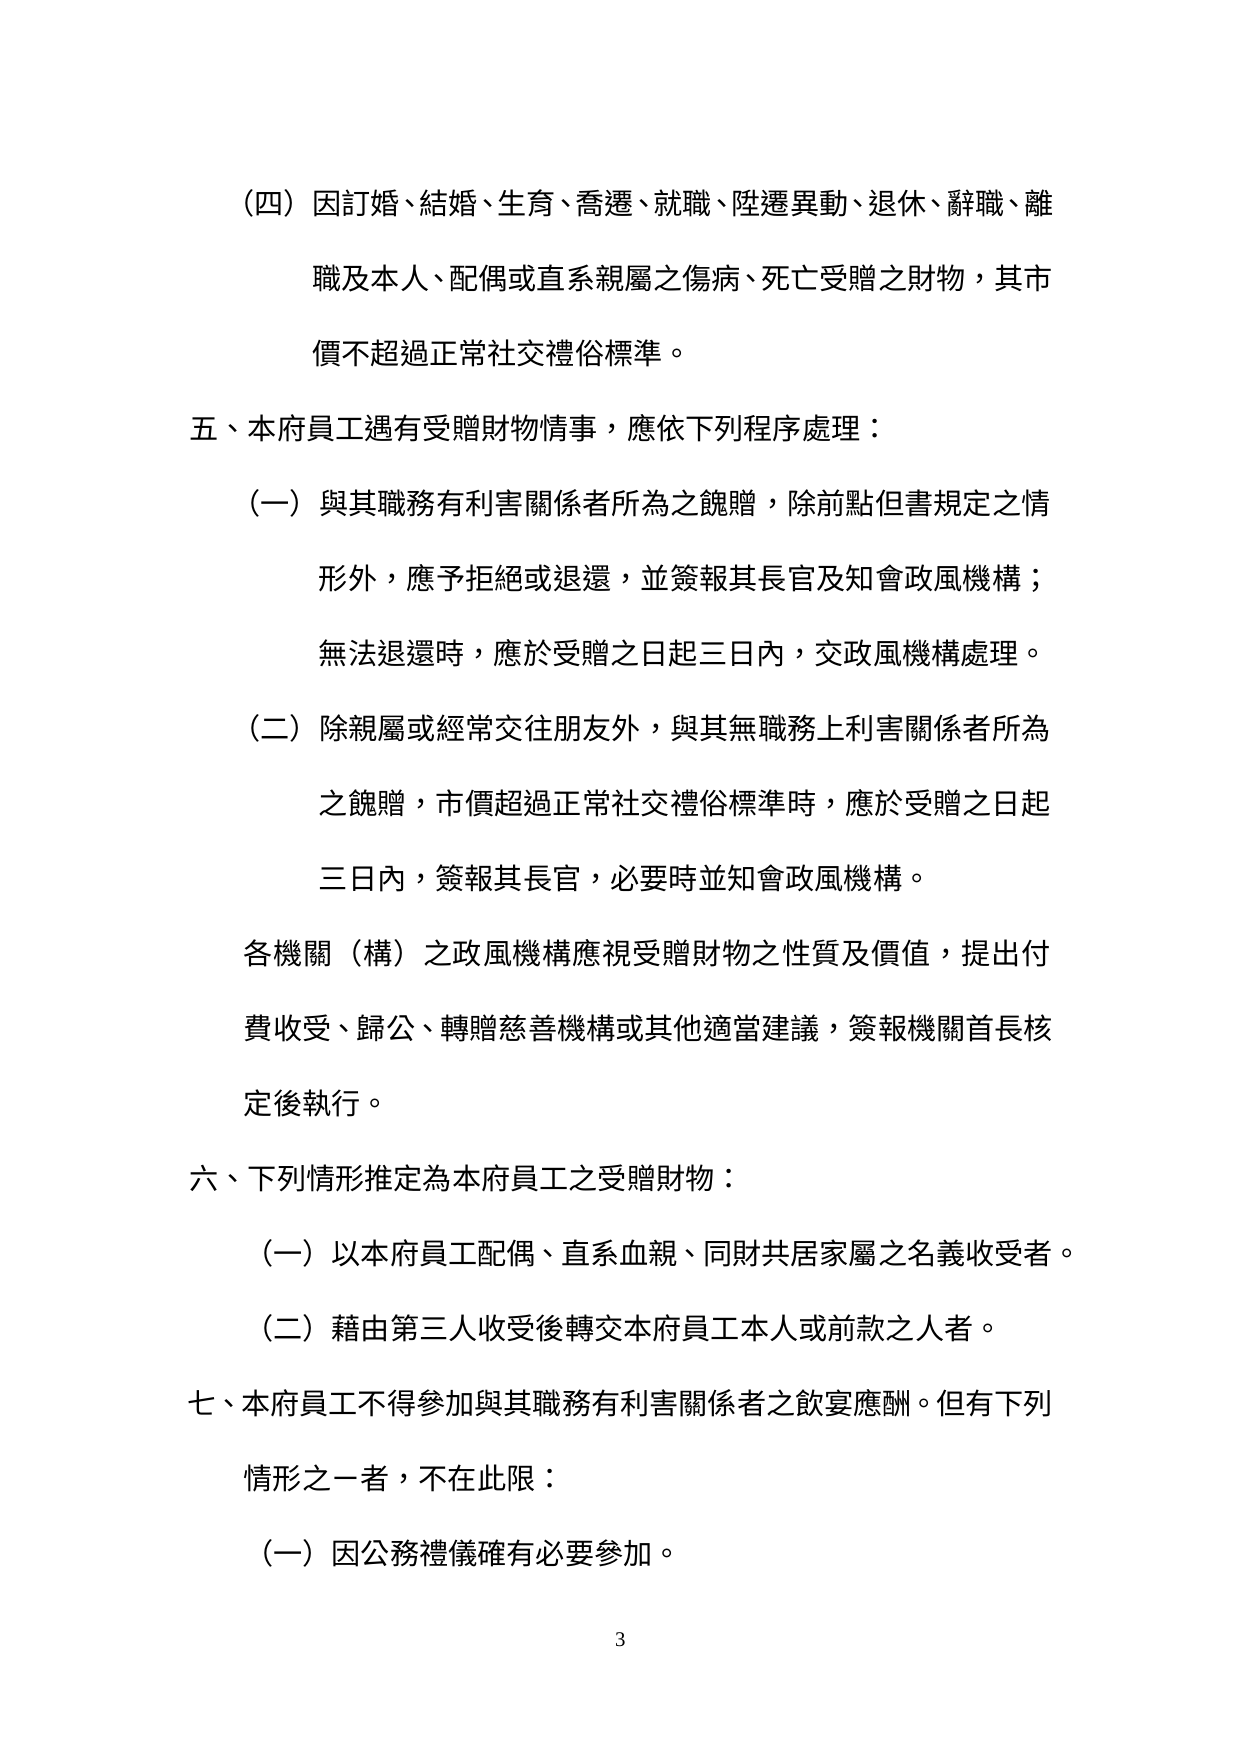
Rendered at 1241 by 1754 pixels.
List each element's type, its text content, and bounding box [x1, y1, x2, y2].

text （二）除親屬或經常交往朋友外，與其無職務上利害關係者所為之餽贈，市價超過正常社交禮俗標準時，應於受贈之日起三日內，簽報其長官，必要時並知會政風機構。 [231, 689, 1053, 914]
text 各機關（構）之政風機構應視受贈財物之性質及價值，提出付費收受、歸公、轉贈慈善機構或其他適當建議，簽報機關首長核定後執行。 [244, 914, 1053, 1139]
text 七、本府員工不得參加與其職務有利害關係者之飲宴應酬。但有下列情形之ㄧ者，不在此限： [187, 1364, 1053, 1514]
text （一）與其職務有利害關係者所為之餽贈，除前點但書規定之情形外，應予拒絕或退還，並簽報其長官及知會政風機構；無法退還時，應於受贈之日起三日內，交政風機構處理。 [231, 464, 1053, 689]
text 五、本府員工遇有受贈財物情事，應依下列程序處理： [189, 389, 1053, 464]
text （二）藉由第三人收受後轉交本府員工本人或前款之人者。 [244, 1289, 1053, 1364]
text （一）因公務禮儀確有必要參加。 [244, 1514, 1053, 1589]
text 六、下列情形推定為本府員工之受贈財物： [189, 1139, 1053, 1214]
text （一）以本府員工配偶、直系血親、同財共居家屬之名義收受者。 [244, 1214, 1053, 1289]
text （四）因訂婚、結婚、生育、喬遷、就職、陞遷異動、退休、辭職、離職及本人、配偶或直系親屬之傷病、死亡受贈之財物，其市價不超過正常社交禮俗標準。 [225, 164, 1053, 389]
